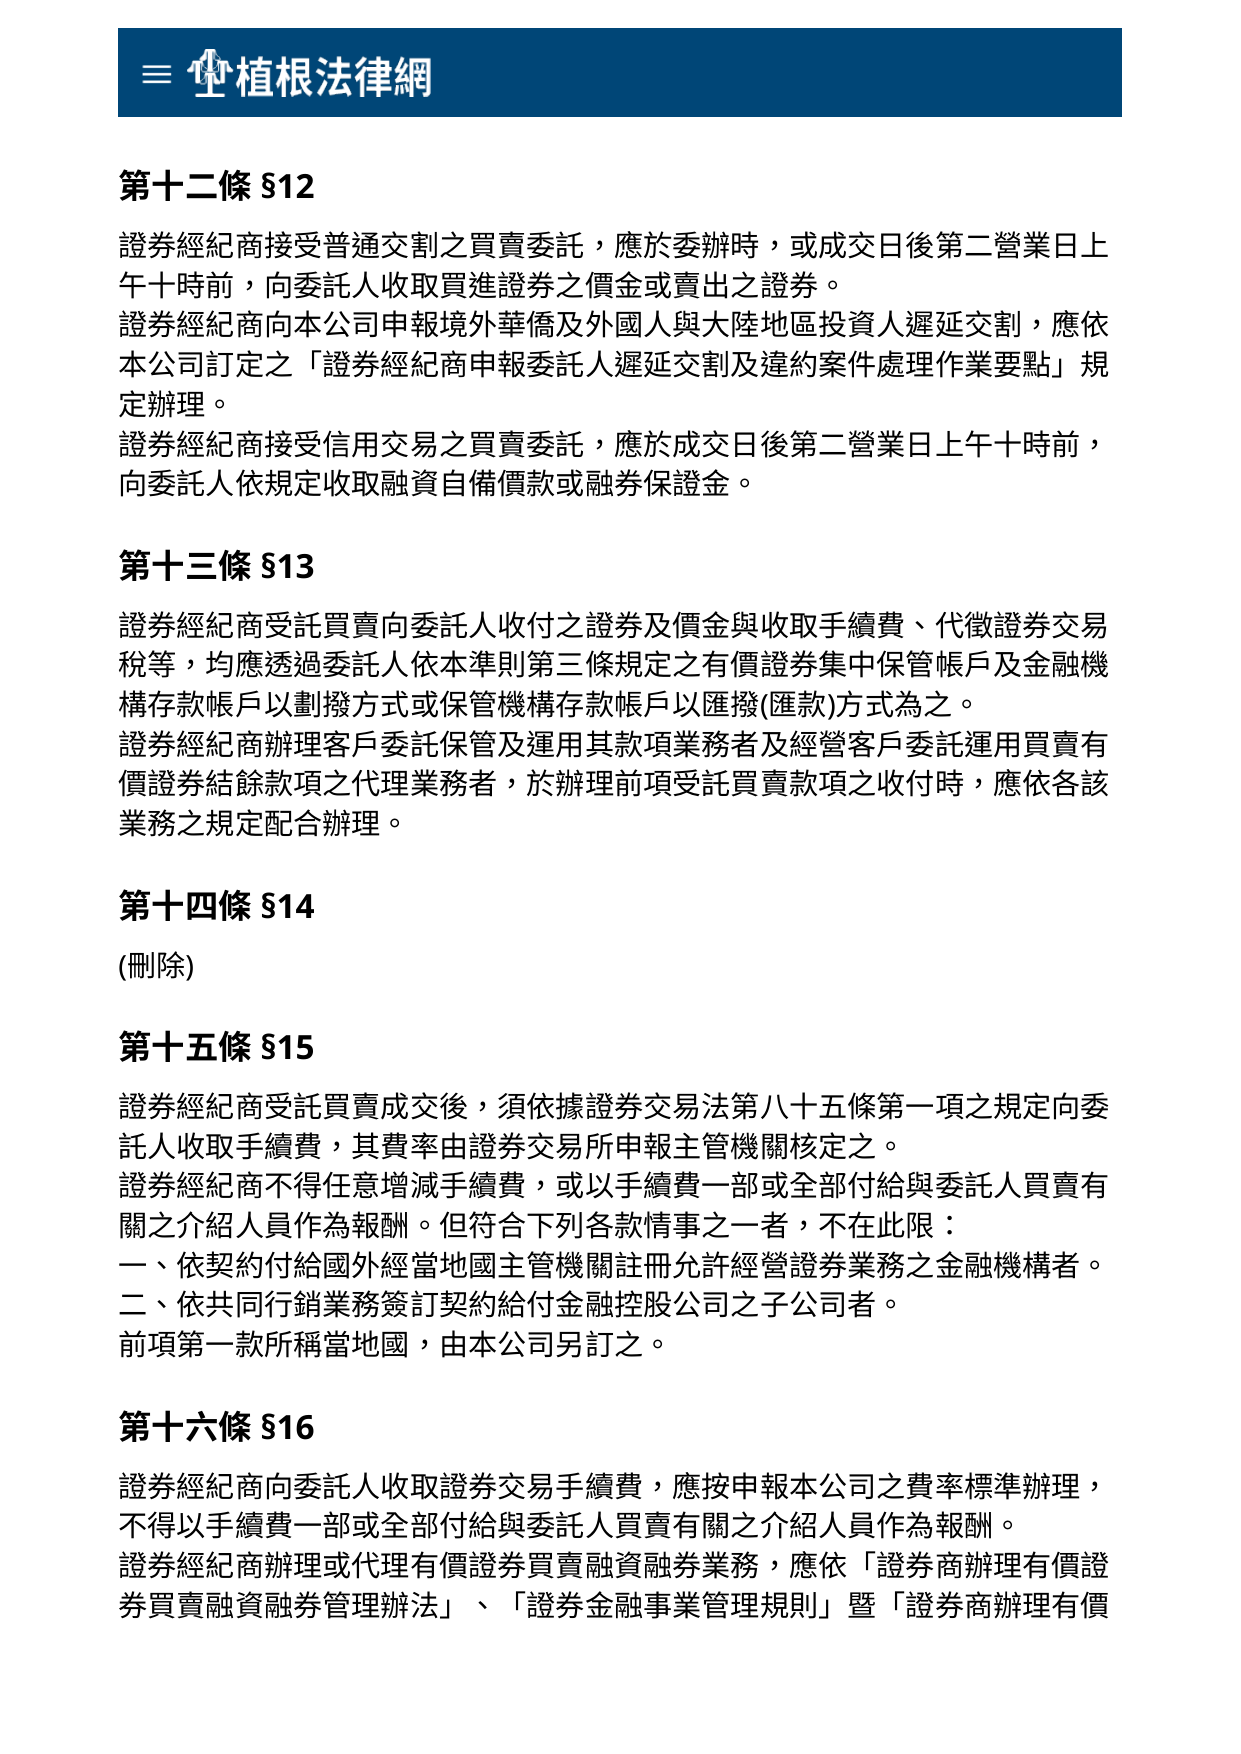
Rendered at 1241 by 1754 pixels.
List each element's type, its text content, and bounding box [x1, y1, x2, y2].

text 證券經紀商辦理或代理有價證券買賣融資融券業務，應依「證券商辦理有價證券買賣融資融券管理辦法」、「證券金融事業管理規則」暨「證券商辦理有價 [118, 1545, 1122, 1624]
text 第十二條 §12 [118, 163, 1122, 209]
text 證券經紀商接受信用交易之買賣委託，應於成交日後第二營業日上午十時前，向委託人依規定收取融資自備價款或融券保證金。 [118, 424, 1122, 503]
text 證券經紀商受託買賣成交後，須依據證券交易法第八十五條第一項之規定向委託人收取手續費，其費率由證券交易所申報主管機關核定之。 [118, 1086, 1122, 1166]
text 證券經紀商向本公司申報境外華僑及外國人與大陸地區投資人遲延交割，應依本公司訂定之「證券經紀商申報委託人遲延交割及違約案件處理作業要點」規定辦理。 [118, 305, 1122, 424]
text 一、依契約付給國外經當地國主管機關註冊允許經營證券業務之金融機構者。 [118, 1245, 1122, 1285]
text 證券經紀商受託買賣向委託人收付之證券及價金與收取手續費、代徵證券交易稅等，均應透過委託人依本準則第三條規定之有價證券集中保管帳戶及金融機構存款帳戶以劃撥方式或保管機構存款帳戶以匯撥(匯款)方式為之。 [118, 605, 1122, 724]
picture [118, 28, 1122, 117]
text 二、依共同行銷業務簽訂契約給付金融控股公司之子公司者。 [118, 1285, 1122, 1324]
text 第十五條 §15 [118, 1024, 1122, 1069]
text 第十三條 §13 [118, 543, 1122, 588]
text (刪除) [118, 945, 1122, 984]
text 證券經紀商向委託人收取證券交易手續費，應按申報本公司之費率標準辦理，不得以手續費一部或全部付給與委託人買賣有關之介紹人員作為報酬。 [118, 1466, 1122, 1545]
text 證券經紀商辦理客戶委託保管及運用其款項業務者及經營客戶委託運用買賣有價證券結餘款項之代理業務者，於辦理前項受託買賣款項之收付時，應依各該業務之規定配合辦理。 [118, 724, 1122, 843]
text 證券經紀商接受普通交割之買賣委託，應於委辦時，或成交日後第二營業日上午十時前，向委託人收取買進證券之價金或賣出之證券。 [118, 225, 1122, 305]
text 第十四條 §14 [118, 883, 1122, 928]
text 第十六條 §16 [118, 1404, 1122, 1449]
text 證券經紀商不得任意增減手續費，或以手續費一部或全部付給與委託人買賣有關之介紹人員作為報酬。但符合下列各款情事之一者，不在此限： [118, 1166, 1122, 1245]
text 前項第一款所稱當地國，由本公司另訂之。 [118, 1324, 1122, 1364]
